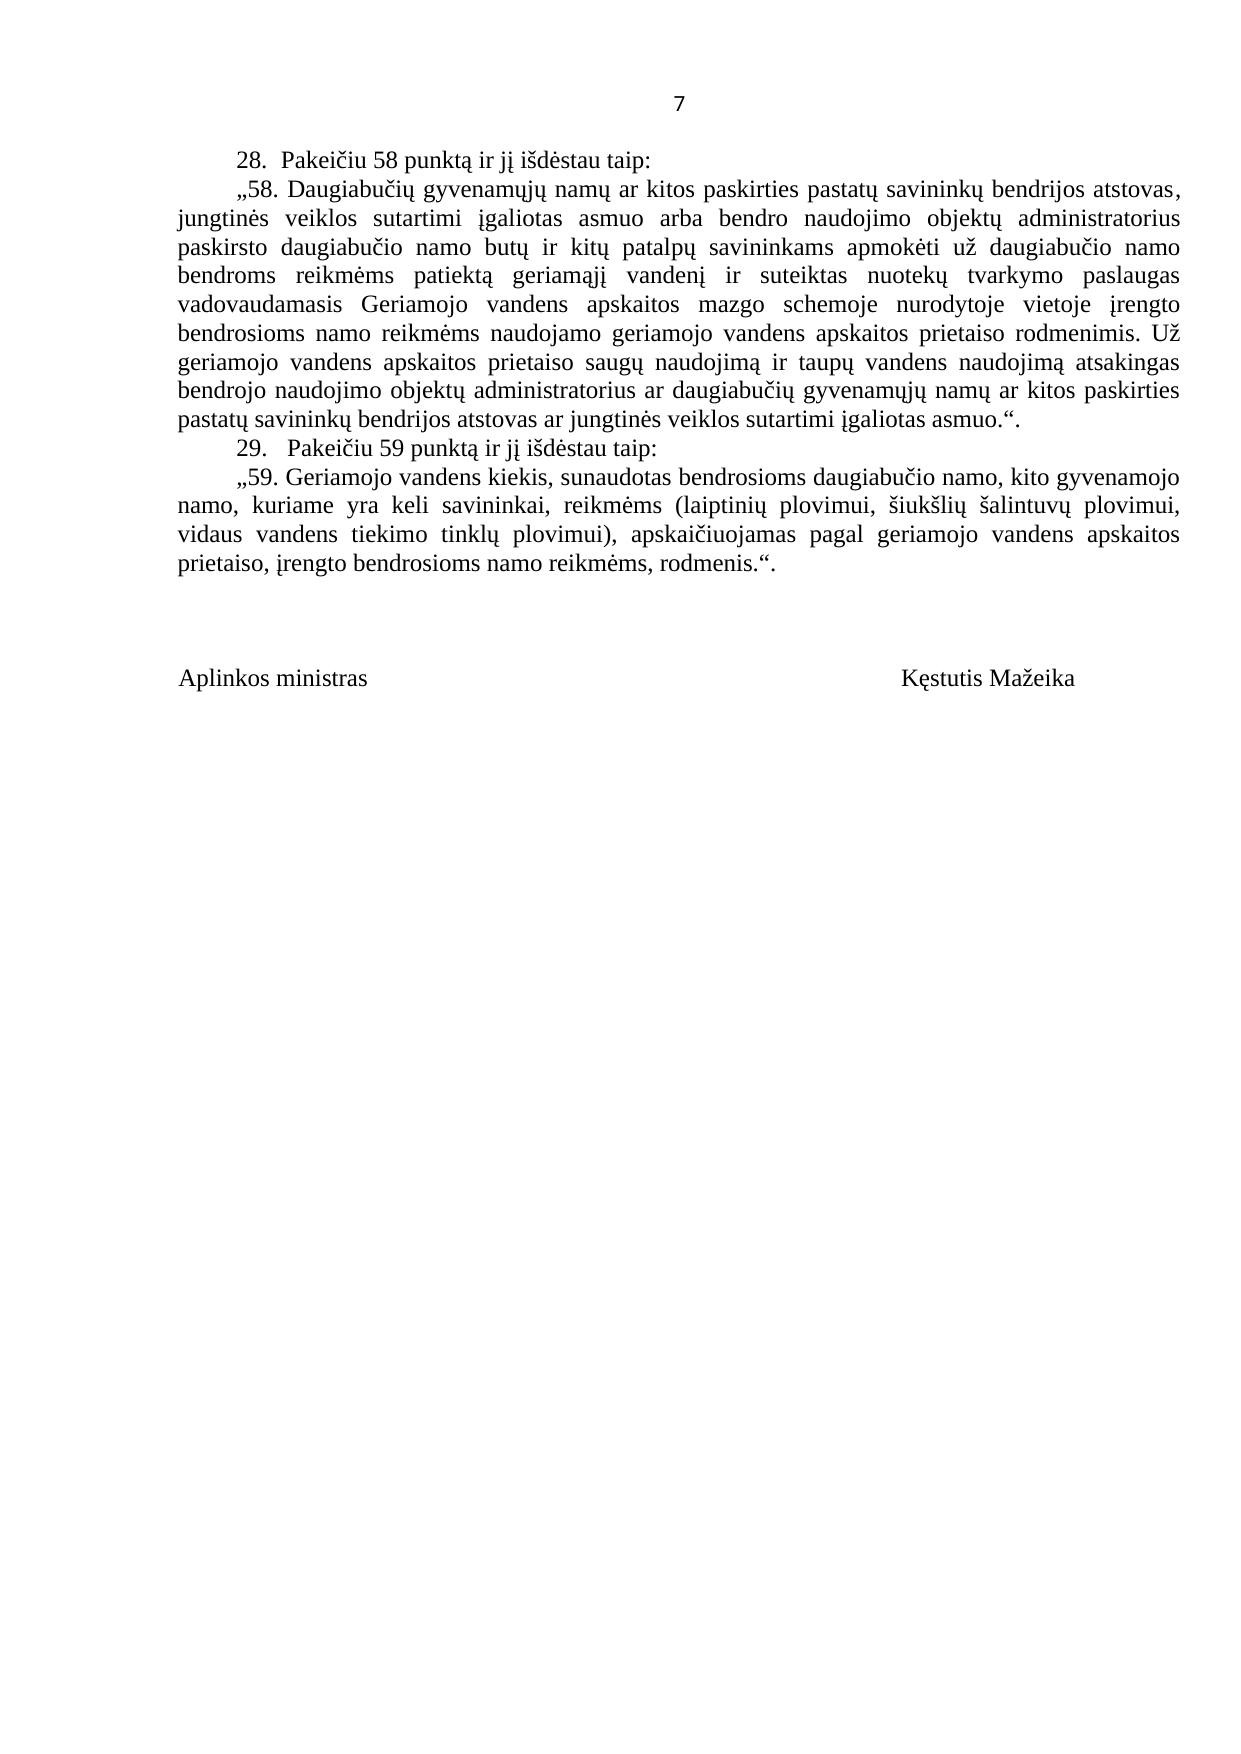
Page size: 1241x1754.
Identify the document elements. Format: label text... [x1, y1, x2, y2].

text 28. Pakeičiu 58 punktą ir jį išdėstau taip: [236, 146, 1181, 174]
text „58. Daugiabučių gyvenamųjų namų ar kitos paskirties pastatų savininkų bendrijos atstovas, jungtinės veiklos sutartimi įgaliotas asmuo arba bendro naudojimo objektų administratorius paskirsto daugiabučio namo butų ir kitų patalpų savininkams apmokėti už daugiabučio namo bendroms reikmėms patiektą geriamąjį vandenį ir suteiktas nuotekų tvarkymo paslaugas vadovaudamasis Geriamojo vandens apskaitos mazgo schemoje nurodytoje vietoje įrengto bendrosioms namo reikmėms naudojamo geriamojo vandens apskaitos prietaiso rodmenimis. Už geriamojo vandens apskaitos prietaiso saugų naudojimą ir taupų vandens naudojimą atsakingas bendrojo naudojimo objektų administratorius ar daugiabučių gyvenamųjų namų ar kitos paskirties pastatų savininkų bendrijos atstovas ar jungtinės veiklos sutartimi įgaliotas asmuo.“. [177, 174, 1181, 433]
text „59. Geriamojo vandens kiekis, sunaudotas bendrosioms daugiabučio namo, kito gyvenamojo namo, kuriame yra keli savininkai, reikmėms (laiptinių plovimui, šiukšlių šalintuvų plovimui, vidaus vandens tiekimo tinklų plovimui), apskaičiuojamas pagal geriamojo vandens apskaitos prietaiso, įrengto bendrosioms namo reikmėms, rodmenis.“. [177, 462, 1181, 577]
text Aplinkos ministras Kęstutis Mažeika [178, 663, 1177, 692]
text 29. Pakeičiu 59 punktą ir jį išdėstau taip: [236, 433, 1181, 462]
